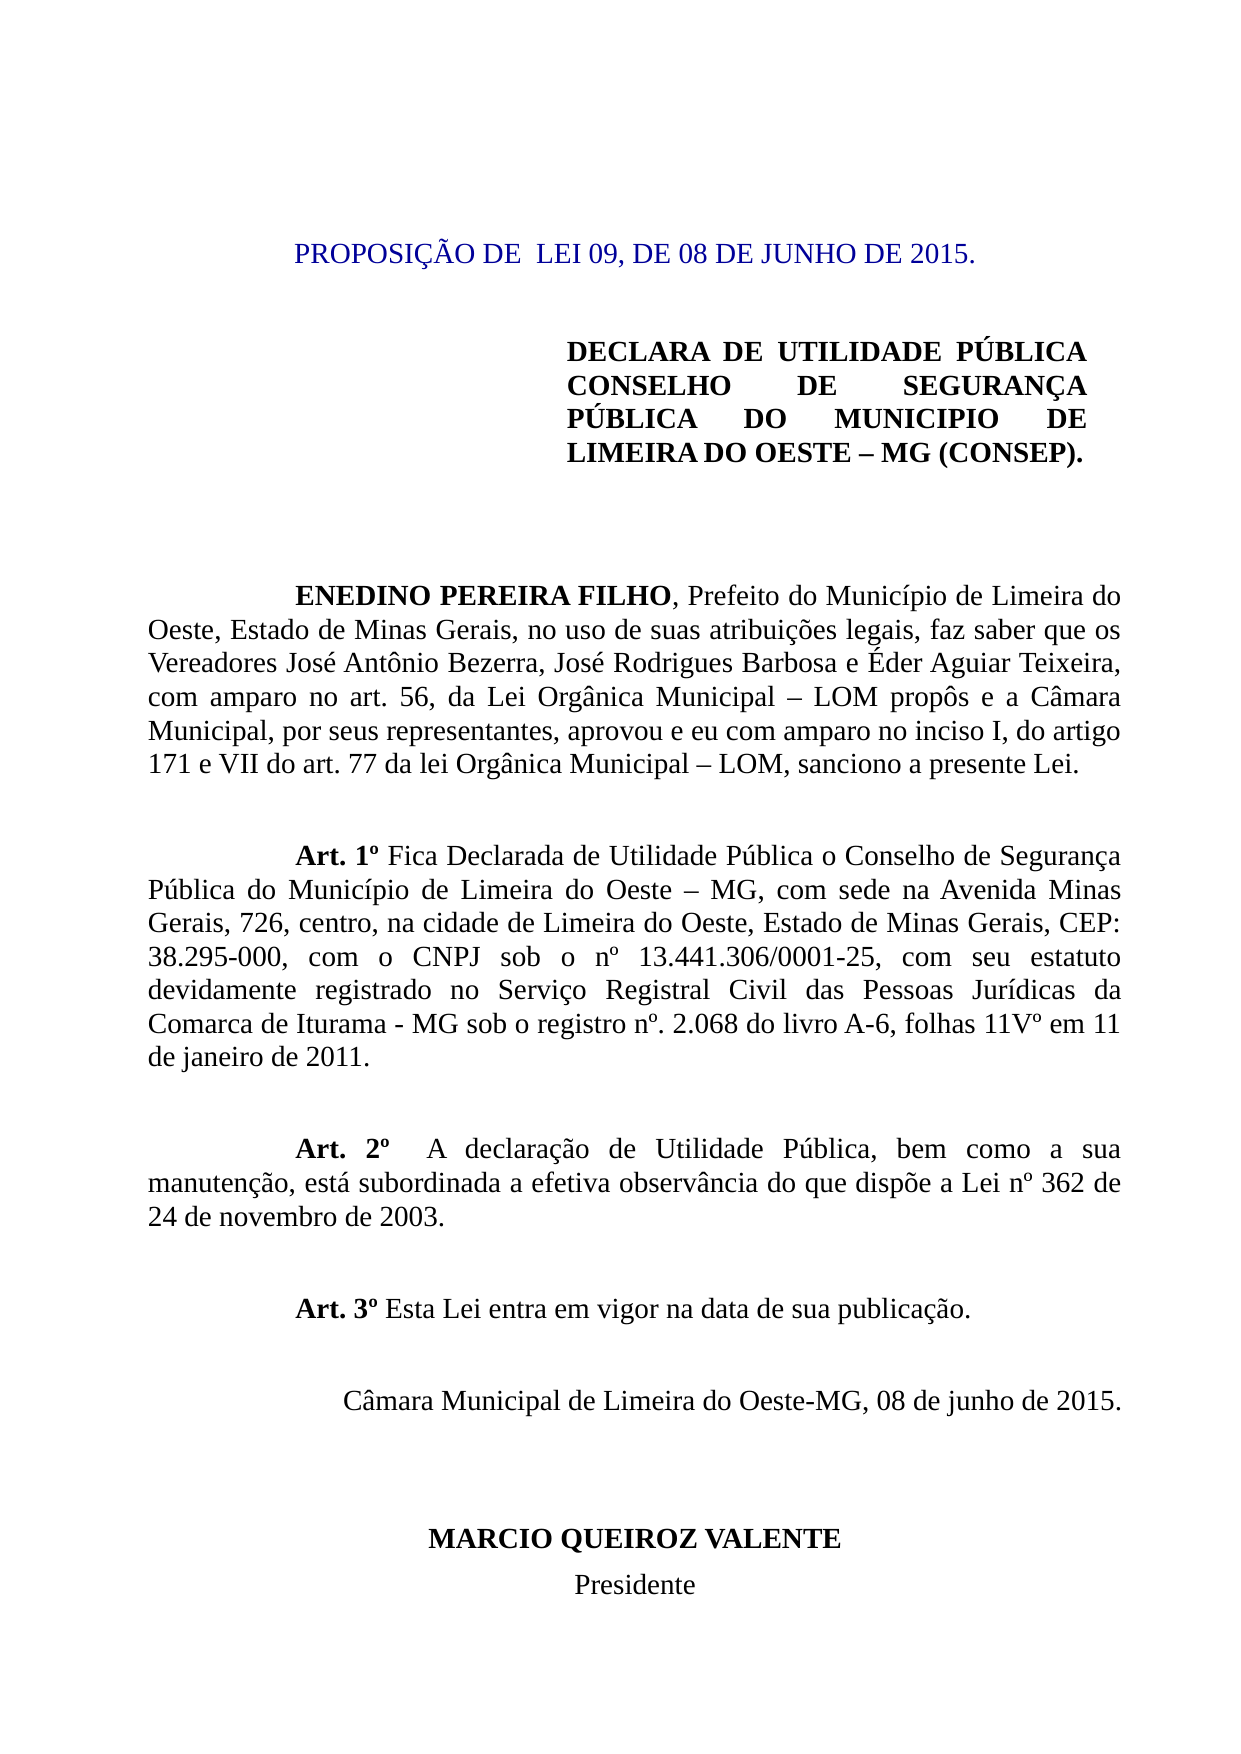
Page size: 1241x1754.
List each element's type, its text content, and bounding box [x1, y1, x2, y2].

text Art. 2º A declaração de Utilidade Pública, bem como a sua manutenção, está subordinada a efetiva observância do que dispõe a Lei nº 362 de 24 de novembro de 2003. [148, 1132, 1122, 1232]
text Art. 3º Esta Lei entra em vigor na data de sua publicação. [148, 1291, 1122, 1324]
text Câmara Municipal de Limeira do Oeste-MG, 08 de junho de 2015. [148, 1383, 1122, 1416]
text Presidente [148, 1567, 1122, 1601]
table_header [148, 328, 561, 486]
text ENEDINO PEREIRA FILHO, Prefeito do Município de Limeira do Oeste, Estado de Minas Gerais, no uso de suas atribuições legais, faz saber que os Vereadores José Antônio Bezerra, José Rodrigues Barbosa e Éder Aguiar Teixeira, com amparo no art. 56, da Lei Orgânica Municipal – LOM propôs e a Câmara Municipal, por seus representantes, aprovou e eu com amparo no inciso I, do artigo 171 e VII do art. 77 da lei Orgânica Municipal – LOM, sanciono a presente Lei. [148, 578, 1122, 780]
text PROPOSIÇÃO DE LEI 09, DE 08 DE JUNHO DE 2015. [148, 236, 1122, 270]
text MARCIO QUEIROZ VALENTE [148, 1521, 1122, 1554]
text Art. 1º Fica Declarada de Utilidade Pública o Conselho de Segurança Pública do Município de Limeira do Oeste – MG, com sede na Avenida Minas Gerais, 726, centro, na cidade de Limeira do Oeste, Estado de Minas Gerais, CEP: 38.295-000, com o CNPJ sob o nº 13.441.306/0001-25, com seu estatuto devidamente registrado no Serviço Registral Civil das Pessoas Jurídicas da Comarca de Iturama - MG sob o registro nº. 2.068 do livro A-6, folhas 11Vº em 11 de janeiro de 2011. [148, 838, 1122, 1073]
table_header DECLARA DE UTILIDADE PÚBLICA CONSELHO DE SEGURANÇA PÚBLICA DO MUNICIPIO DE LIMEIRA DO OESTE – MG (CONSEP). [561, 328, 1093, 486]
